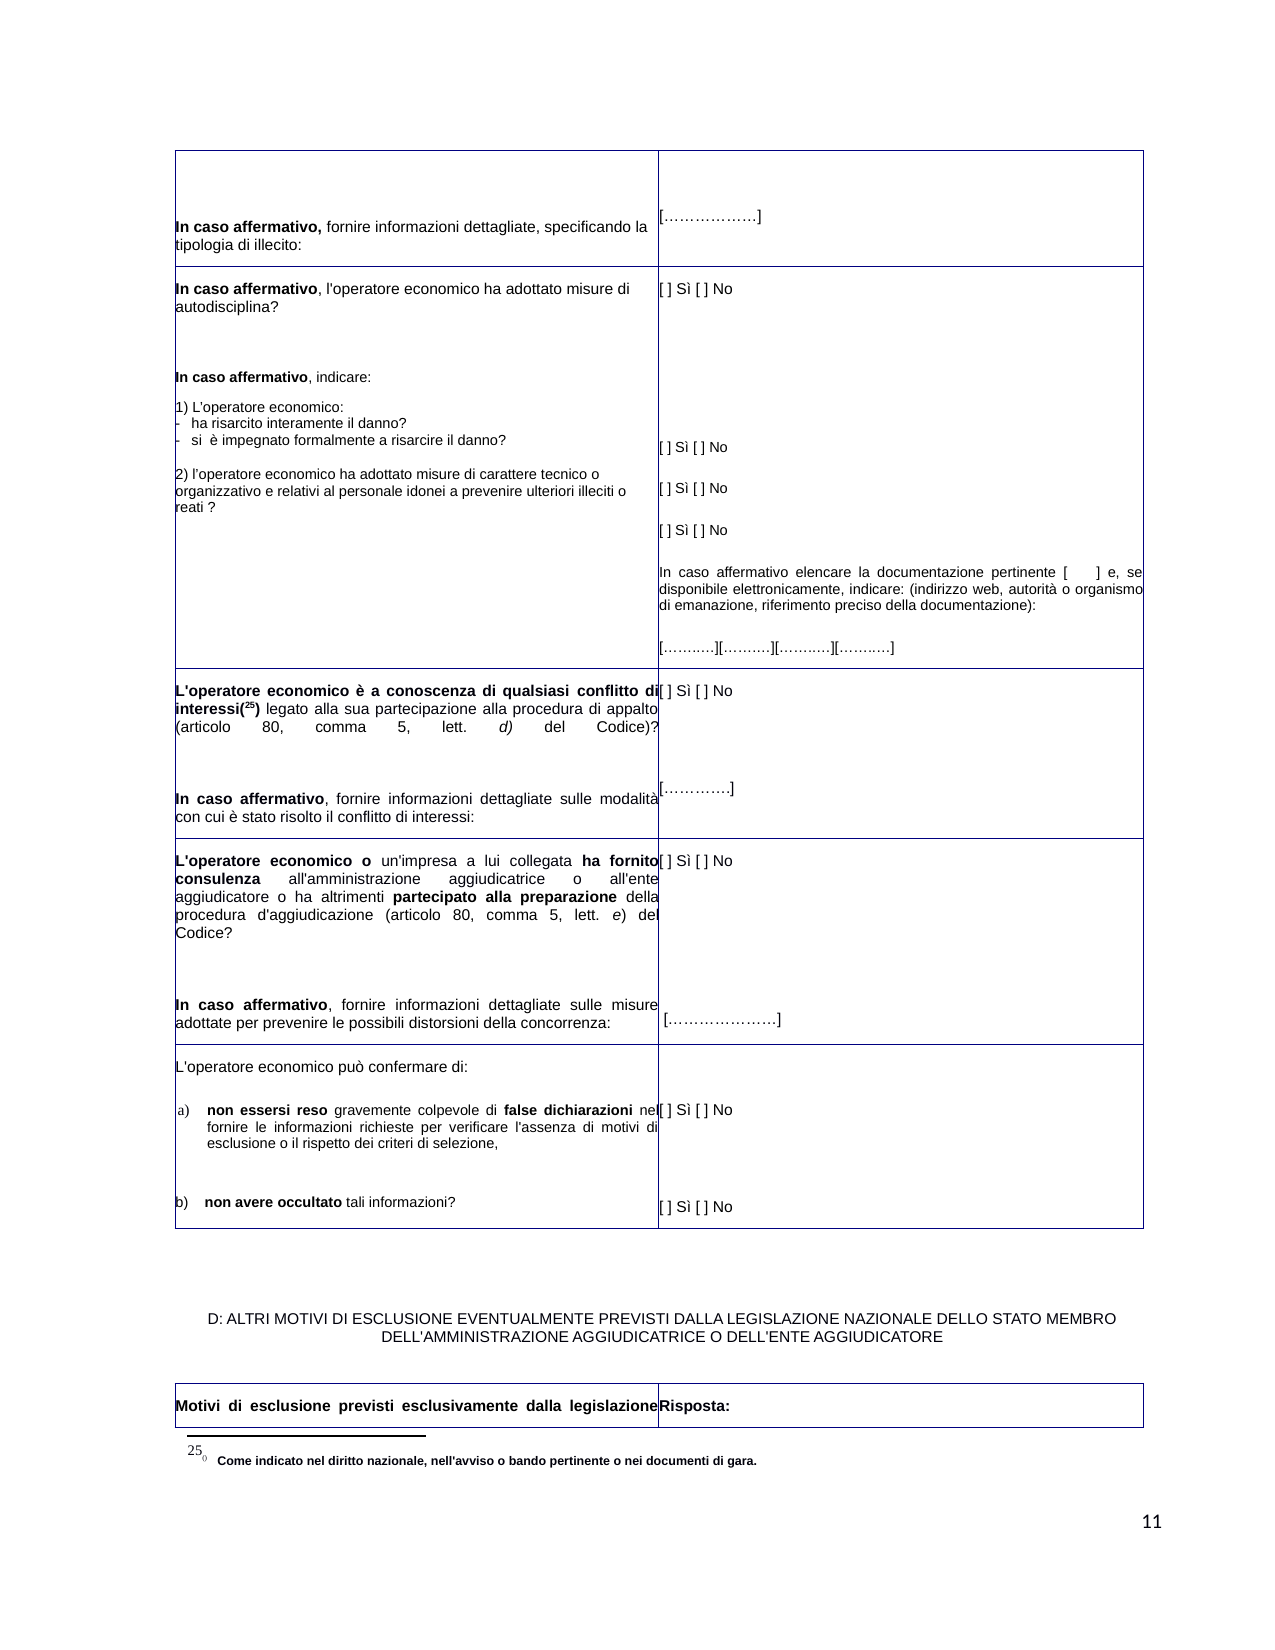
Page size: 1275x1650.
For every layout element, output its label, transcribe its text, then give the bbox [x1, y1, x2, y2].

table_cell L'operatore economico può confermare di: non essersi reso gravemente colpevole di false dichiarazioni nel fornire le informazioni richieste per verificare l'assenza di motivi di esclusione o il rispetto dei criteri di selezione, b) non avere occultato tali informazioni? [176, 1045, 658, 1228]
table_cell L'operatore economico è a conoscenza di qualsiasi conflitto di interessi() legato alla sua partecipazione alla procedura di appalto (articolo 80, comma 5, lett. d) del Codice)? In caso affermativo, fornire informazioni dettagliate sulle modalità con cui è stato risolto il conflitto di interessi: [176, 669, 658, 838]
table_header Risposta: [659, 1384, 1143, 1427]
table_header Motivi di esclusione previsti esclusivamente dalla legislazione nazionale (articolo 80, comma 2 e comma 5, lett. f), g), h), i), l), m) del Codice e art. 53 comma 16-ter del D. Lgs. 165/2001 [176, 1384, 658, 1427]
table_cell [ ] Sì [ ] No [ ] Sì [ ] No [ ] Sì [ ] No [ ] Sì [ ] No In caso affermativo elencare la documentazione pertinente [ ] e, se disponibile elettronicamente, indicare: (indirizzo web, autorità o organismo di emanazione, riferimento preciso della documentazione): [……..…][…….…][……..…][……..…] [659, 267, 1143, 668]
table_cell [………………] [659, 151, 1143, 266]
table_cell [ ] Sì [ ] No [………….] [659, 669, 1143, 838]
table_cell [ ] Sì [ ] No [ ] Sì [ ] No [659, 1045, 1143, 1228]
table_cell [ ] Sì [ ] No […………………] [659, 839, 1143, 1044]
table_cell L'operatore economico o un'impresa a lui collegata ha fornito consulenza all'amministrazione aggiudicatrice o all'ente aggiudicatore o ha altrimenti partecipato alla preparazione della procedura d'aggiudicazione (articolo 80, comma 5, lett. e) del Codice? In caso affermativo, fornire informazioni dettagliate sulle misure adottate per prevenire le possibili distorsioni della concorrenza: [176, 839, 658, 1044]
table_cell In caso affermativo, l'operatore economico ha adottato misure di autodisciplina? In caso affermativo, indicare: 1) L’operatore economico: - ha risarcito interamente il danno? - si è impegnato formalmente a risarcire il danno? 2) l’operatore economico ha adottato misure di carattere tecnico o organizzativo e relativi al personale idonei a prevenire ulteriori illeciti o reati ? [176, 267, 658, 668]
title D: Altri motivi di esclusione eventualmente previsti dalla legislazione nazionale dello Stato membro dell'amministrazione aggiudicatrice o dell'ente aggiudicatore [187, 1309, 1137, 1345]
table_cell In caso affermativo, fornire informazioni dettagliate, specificando la tipologia di illecito: [176, 151, 658, 266]
